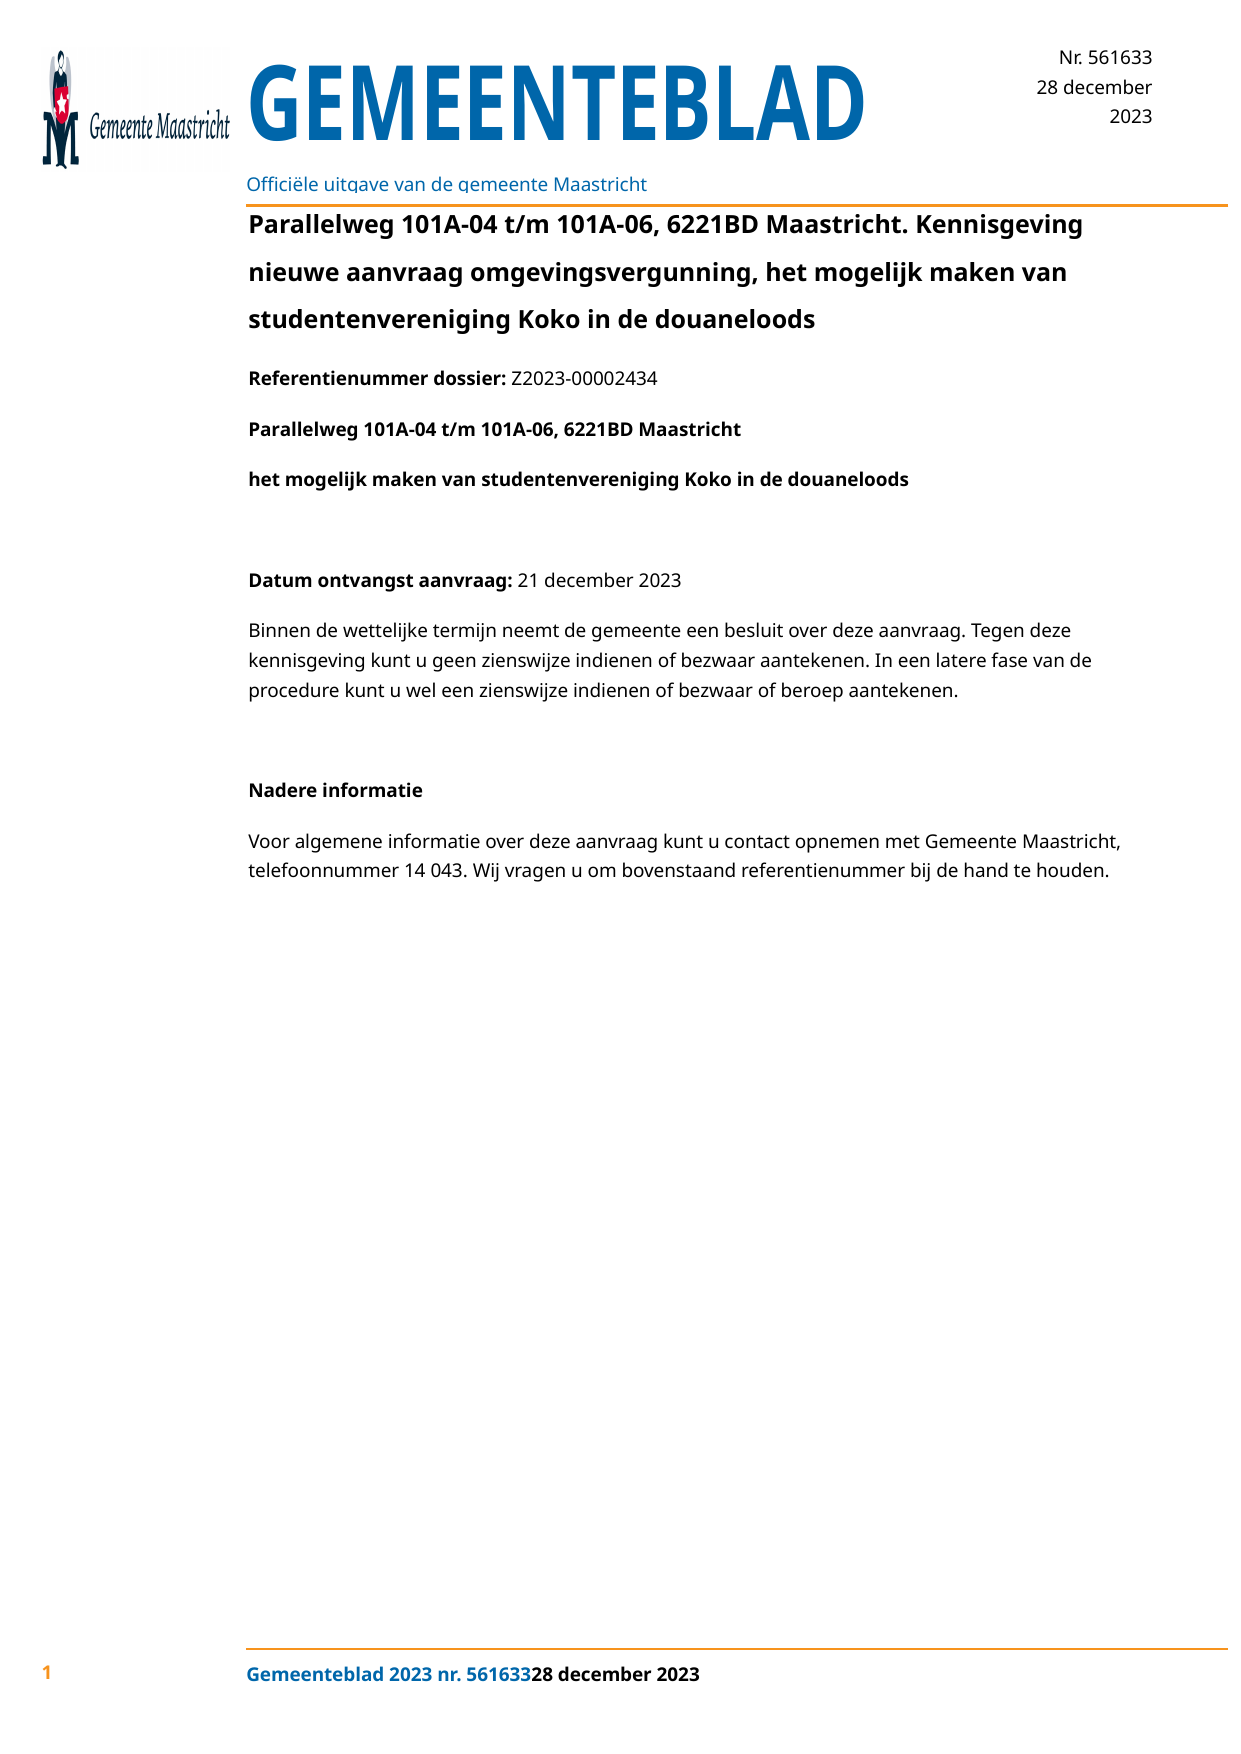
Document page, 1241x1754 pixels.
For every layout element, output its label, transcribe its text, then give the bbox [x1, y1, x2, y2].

text Parallelweg 101A-04 t/m 101A-06, 6221BD Maastricht. Kennisgeving nieuwe aanvraag omgevingsvergunning, het mogelijk maken van studentenvereniging Koko in de douaneloods [248, 207, 1152, 336]
picture [41, 47, 231, 172]
text Datum ontvangst aanvraag: 21 december 2023 [248, 567, 1152, 593]
text Referentienummer dossier: Z2023-00002434 [248, 366, 1152, 391]
text Parallelweg 101A-04 t/m 101A-06, 6221BD Maastricht [248, 416, 1152, 442]
text het mogelijk maken van studentenvereniging Koko in de douaneloods [248, 466, 1152, 492]
text Nadere informatie [248, 778, 1152, 803]
text Voor algemene informatie over deze aanvraag kunt u contact opnemen met Gemeente Maastricht, telefoonnummer 14 043. Wij vragen u om bovenstaand referentienummer bij de hand te houden. [248, 828, 1152, 883]
text Binnen de wettelijke termijn neemt de gemeente een besluit over deze aanvraag. Tegen deze kennisgeving kunt u geen zienswijze indienen of bezwaar aantekenen. In een latere fase van de procedure kunt u wel een zienswijze indienen of bezwaar of beroep aantekenen. [248, 618, 1152, 702]
